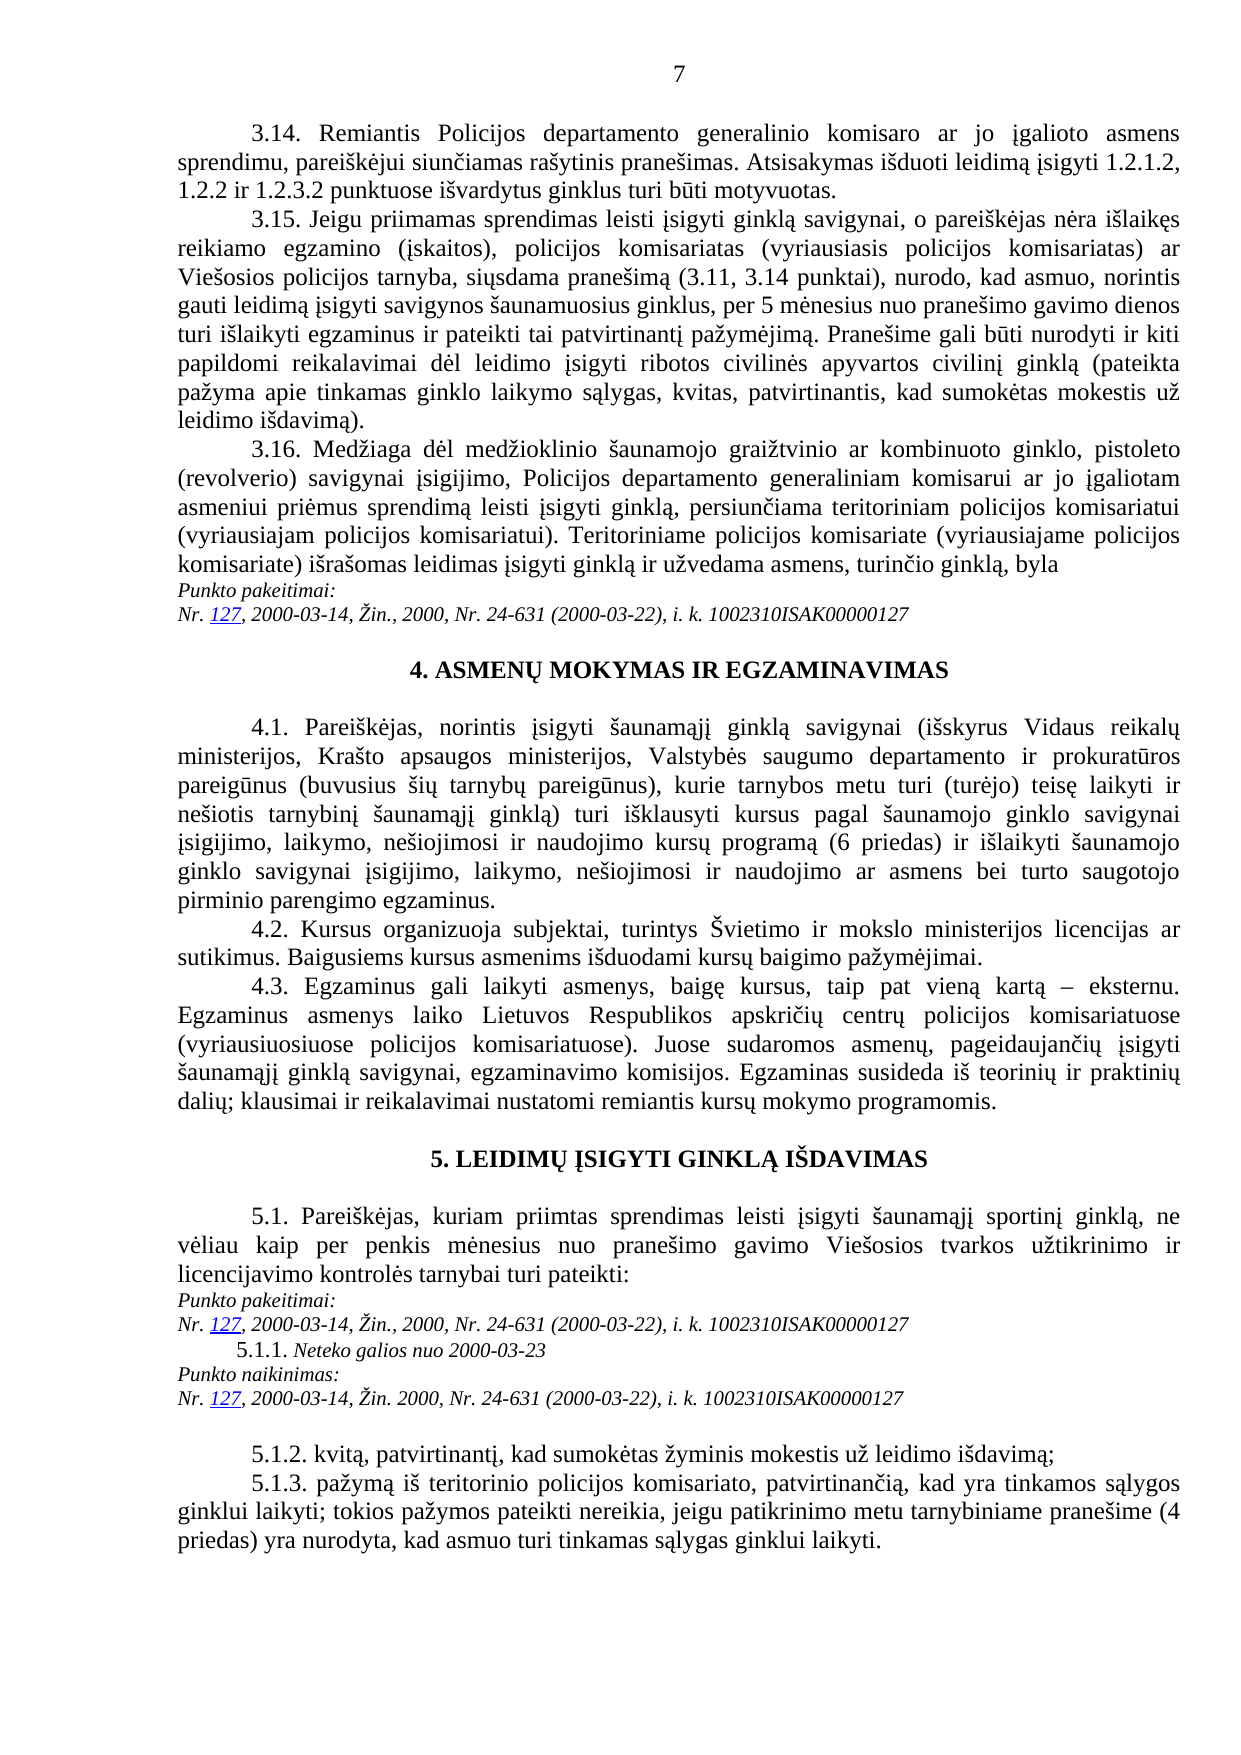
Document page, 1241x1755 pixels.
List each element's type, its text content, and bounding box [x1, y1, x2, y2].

text Nr. 127, 2000-03-14, Žin. 2000, Nr. 24-631 (2000-03-22), i. k. 1002310ISAK00000127 [177, 1386, 1181, 1410]
text Punkto pakeitimai: [177, 578, 1181, 602]
text 5.1.1. Neteko galios nuo 2000-03-23 [177, 1336, 1181, 1362]
text Punkto pakeitimai: [177, 1287, 1181, 1312]
text 4.2. Kursus organizuoja subjektai, turintys Švietimo ir mokslo ministerijos licencijas ar sutikimus. Baigusiems kursus asmenims išduodami kursų baigimo pažymėjimai. [177, 914, 1181, 971]
text Punkto naikinimas: [177, 1362, 1181, 1386]
text 3.16. Medžiaga dėl medžioklinio šaunamojo graižtvinio ar kombinuoto ginklo, pistoleto (revolverio) savigynai įsigijimo, Policijos departamento generaliniam komisarui ar jo įgaliotam asmeniui priėmus sprendimą leisti įsigyti ginklą, persiunčiama teritoriniam policijos komisariatui (vyriausiajam policijos komisariatui). Teritoriniame policijos komisariate (vyriausiajame policijos komisariate) išrašomas leidimas įsigyti ginklą ir užvedama asmens, turinčio ginklą, byla [177, 434, 1181, 578]
text Nr. 127, 2000-03-14, Žin., 2000, Nr. 24-631 (2000-03-22), i. k. 1002310ISAK00000127 [177, 602, 1181, 626]
text 5. Leidimų įsigyti ginklą išdavimas [177, 1144, 1181, 1172]
text 4.1. Pareiškėjas, norintis įsigyti šaunamąjį ginklą savigynai (išskyrus Vidaus reikalų ministerijos, Krašto apsaugos ministerijos, Valstybės saugumo departamento ir prokuratūros pareigūnus (buvusius šių tarnybų pareigūnus), kurie tarnybos metu turi (turėjo) teisę laikyti ir nešiotis tarnybinį šaunamąjį ginklą) turi išklausyti kursus pagal šaunamojo ginklo savigynai įsigijimo, laikymo, nešiojimosi ir naudojimo kursų programą (6 priedas) ir išlaikyti šaunamojo ginklo savigynai įsigijimo, laikymo, nešiojimosi ir naudojimo ar asmens bei turto saugotojo pirminio parengimo egzaminus. [177, 712, 1181, 914]
text Nr. 127, 2000-03-14, Žin., 2000, Nr. 24-631 (2000-03-22), i. k. 1002310ISAK00000127 [177, 1312, 1181, 1336]
text 5.1.3. pažymą iš teritorinio policijos komisariato, patvirtinančią, kad yra tinkamos sąlygos ginklui laikyti; tokios pažymos pateikti nereikia, jeigu patikrinimo metu tarnybiniame pranešime (4 priedas) yra nurodyta, kad asmuo turi tinkamas sąlygas ginklui laikyti. [177, 1468, 1181, 1554]
text 4.3. Egzaminus gali laikyti asmenys, baigę kursus, taip pat vieną kartą – eksternu. Egzaminus asmenys laiko Lietuvos Respublikos apskričių centrų policijos komisariatuose (vyriausiuosiuose policijos komisariatuose). Juose sudaromos asmenų, pageidaujančių įsigyti šaunamąjį ginklą savigynai, egzaminavimo komisijos. Egzaminas susideda iš teorinių ir praktinių dalių; klausimai ir reikalavimai nustatomi remiantis kursų mokymo programomis. [177, 971, 1181, 1115]
text 3.15. Jeigu priimamas sprendimas leisti įsigyti ginklą savigynai, o pareiškėjas nėra išlaikęs reikiamo egzamino (įskaitos), policijos komisariatas (vyriausiasis policijos komisariatas) ar Viešosios policijos tarnyba, siųsdama pranešimą (3.11, 3.14 punktai), nurodo, kad asmuo, norintis gauti leidimą įsigyti savigynos šaunamuosius ginklus, per 5 mėnesius nuo pranešimo gavimo dienos turi išlaikyti egzaminus ir pateikti tai patvirtinantį pažymėjimą. Pranešime gali būti nurodyti ir kiti papildomi reikalavimai dėl leidimo įsigyti ribotos civilinės apyvartos civilinį ginklą (pateikta pažyma apie tinkamas ginklo laikymo sąlygas, kvitas, patvirtinantis, kad sumokėtas mokestis už leidimo išdavimą). [177, 204, 1181, 434]
text 5.1. Pareiškėjas, kuriam priimtas sprendimas leisti įsigyti šaunamąjį sportinį ginklą, ne vėliau kaip per penkis mėnesius nuo pranešimo gavimo Viešosios tvarkos užtikrinimo ir licencijavimo kontrolės tarnybai turi pateikti: [177, 1201, 1181, 1287]
text 3.14. Remiantis Policijos departamento generalinio komisaro ar jo įgalioto asmens sprendimu, pareiškėjui siunčiamas rašytinis pranešimas. Atsisakymas išduoti leidimą įsigyti 1.2.1.2, 1.2.2 ir 1.2.3.2 punktuose išvardytus ginklus turi būti motyvuotas. [177, 118, 1181, 204]
text 4. Asmenų mokymas ir egzaminavimas [177, 655, 1181, 684]
text 5.1.2. kvitą, patvirtinantį, kad sumokėtas žyminis mokestis už leidimo išdavimą; [177, 1439, 1181, 1468]
